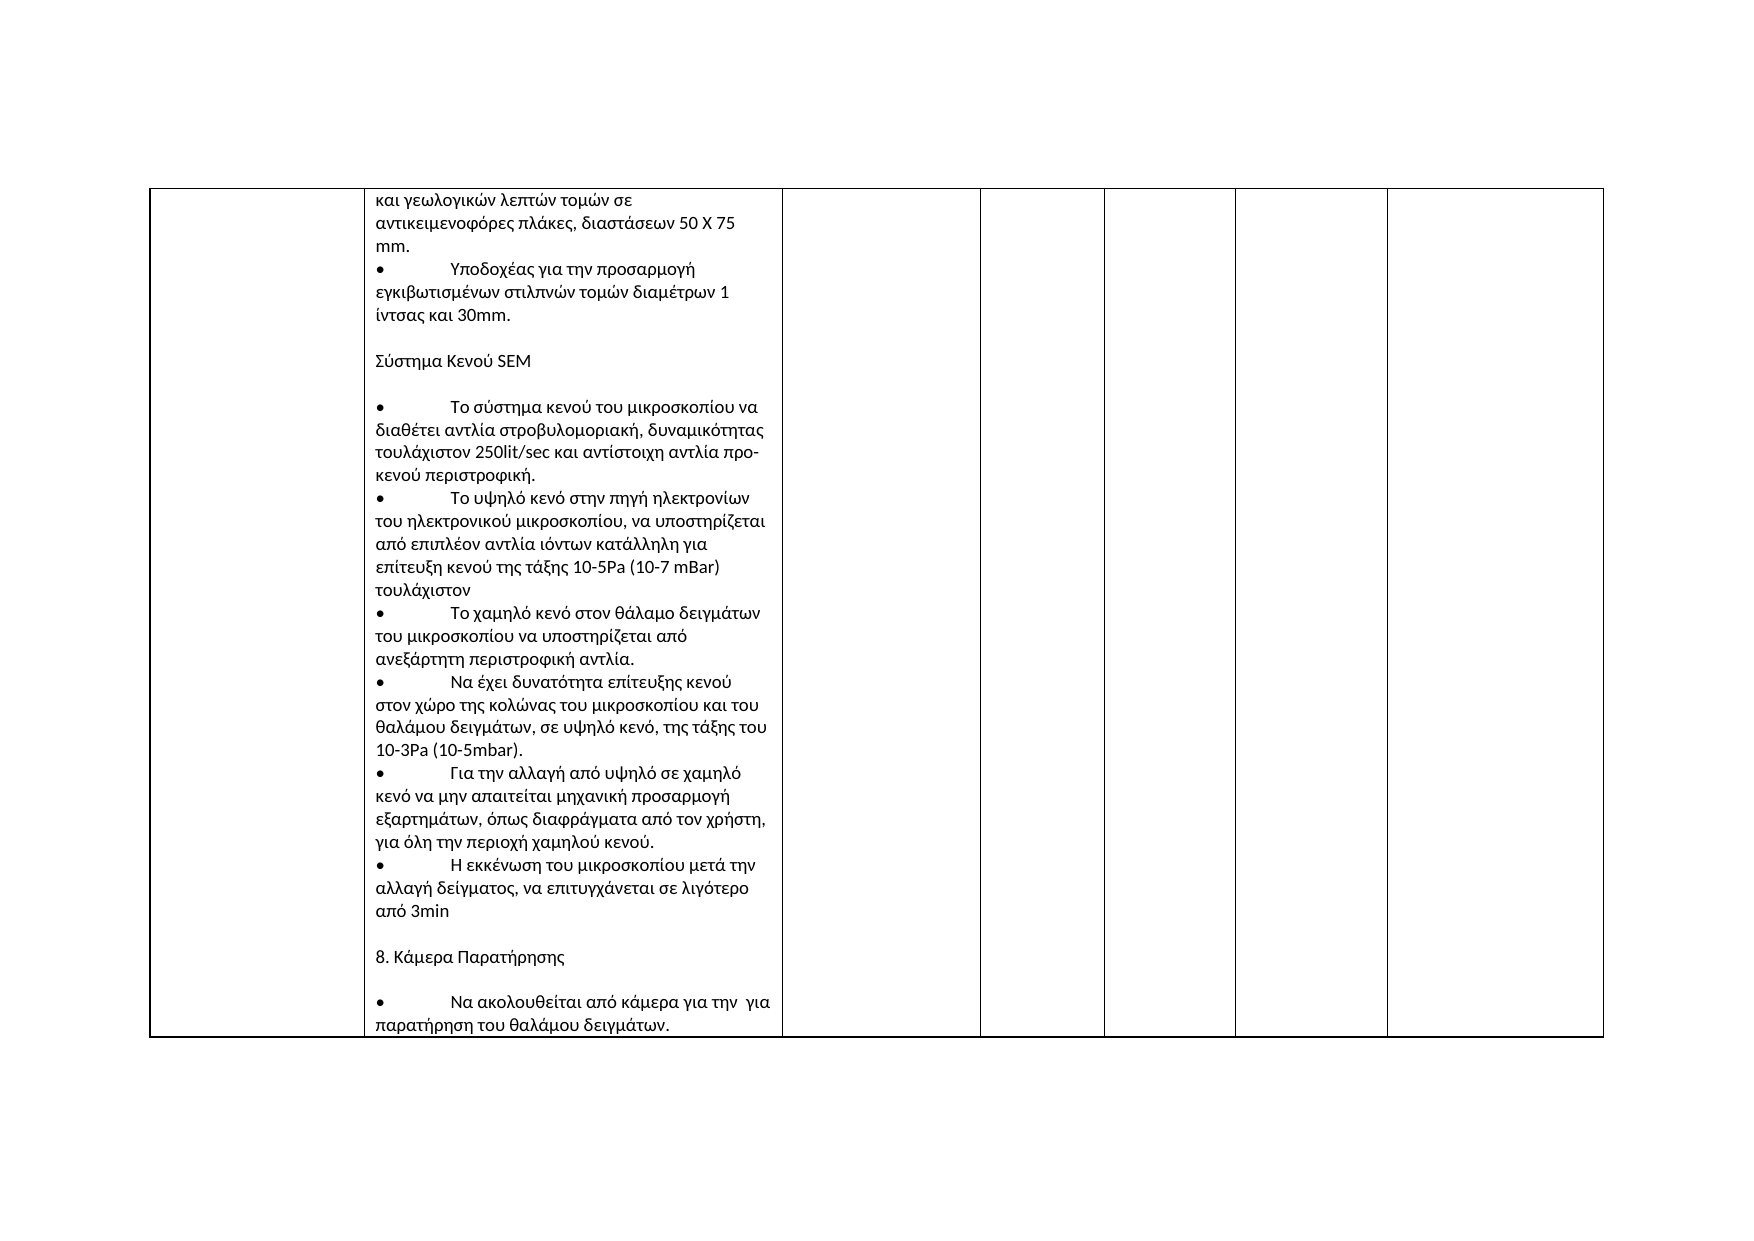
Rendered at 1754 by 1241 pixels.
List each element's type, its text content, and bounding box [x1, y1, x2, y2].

table_cell [981, 189, 1104, 1036]
table_cell [151, 189, 364, 1036]
table_cell [783, 189, 980, 1036]
table_cell και γεωλογικών λεπτών τομών σε αντικειμενοφόρες πλάκες, διαστάσεων 50 Χ 75 mm. • Υποδοχέας για την προσαρμογή εγκιβωτισμένων στιλπνών τομών διαμέτρων 1 ίντσας και 30mm. Σύστημα Κενού SEM • Το σύστημα κενού του μικροσκοπίου να διαθέτει αντλία στροβυλομοριακή, δυναμικότητας τουλάχιστον 250lit/sec και αντίστοιχη αντλία προ-κενού περιστροφική. • Το υψηλό κενό στην πηγή ηλεκτρονίων του ηλεκτρονικού μικροσκοπίου, να υποστηρίζεται από επιπλέον αντλία ιόντων κατάλληλη για επίτευξη κενού της τάξης 10-5Pa (10-7 mBar) τουλάχιστον • Το χαμηλό κενό στον θάλαμο δειγμάτων του μικροσκοπίου να υποστηρίζεται από ανεξάρτητη περιστροφική αντλία. • Να έχει δυνατότητα επίτευξης κενού στον χώρο της κολώνας του μικροσκοπίου και του θαλάμου δειγμάτων, σε υψηλό κενό, της τάξης του 10-3Pa (10-5mbar). • Για την αλλαγή από υψηλό σε χαμηλό κενό να μην απαιτείται μηχανική προσαρμογή εξαρτημάτων, όπως διαφράγματα από τον χρήστη, για όλη την περιοχή χαμηλού κενού. • Η εκκένωση του μικροσκοπίου μετά την αλλαγή δείγματος, να επιτυγχάνεται σε λιγότερο από 3min 8. Κάμερα Παρατήρησης • Να ακολουθείται από κάμερα για την για παρατήρηση του θαλάμου δειγμάτων. [365, 189, 782, 1036]
table_cell [1105, 189, 1235, 1036]
table_cell [1388, 189, 1603, 1036]
table_cell [1236, 189, 1387, 1036]
